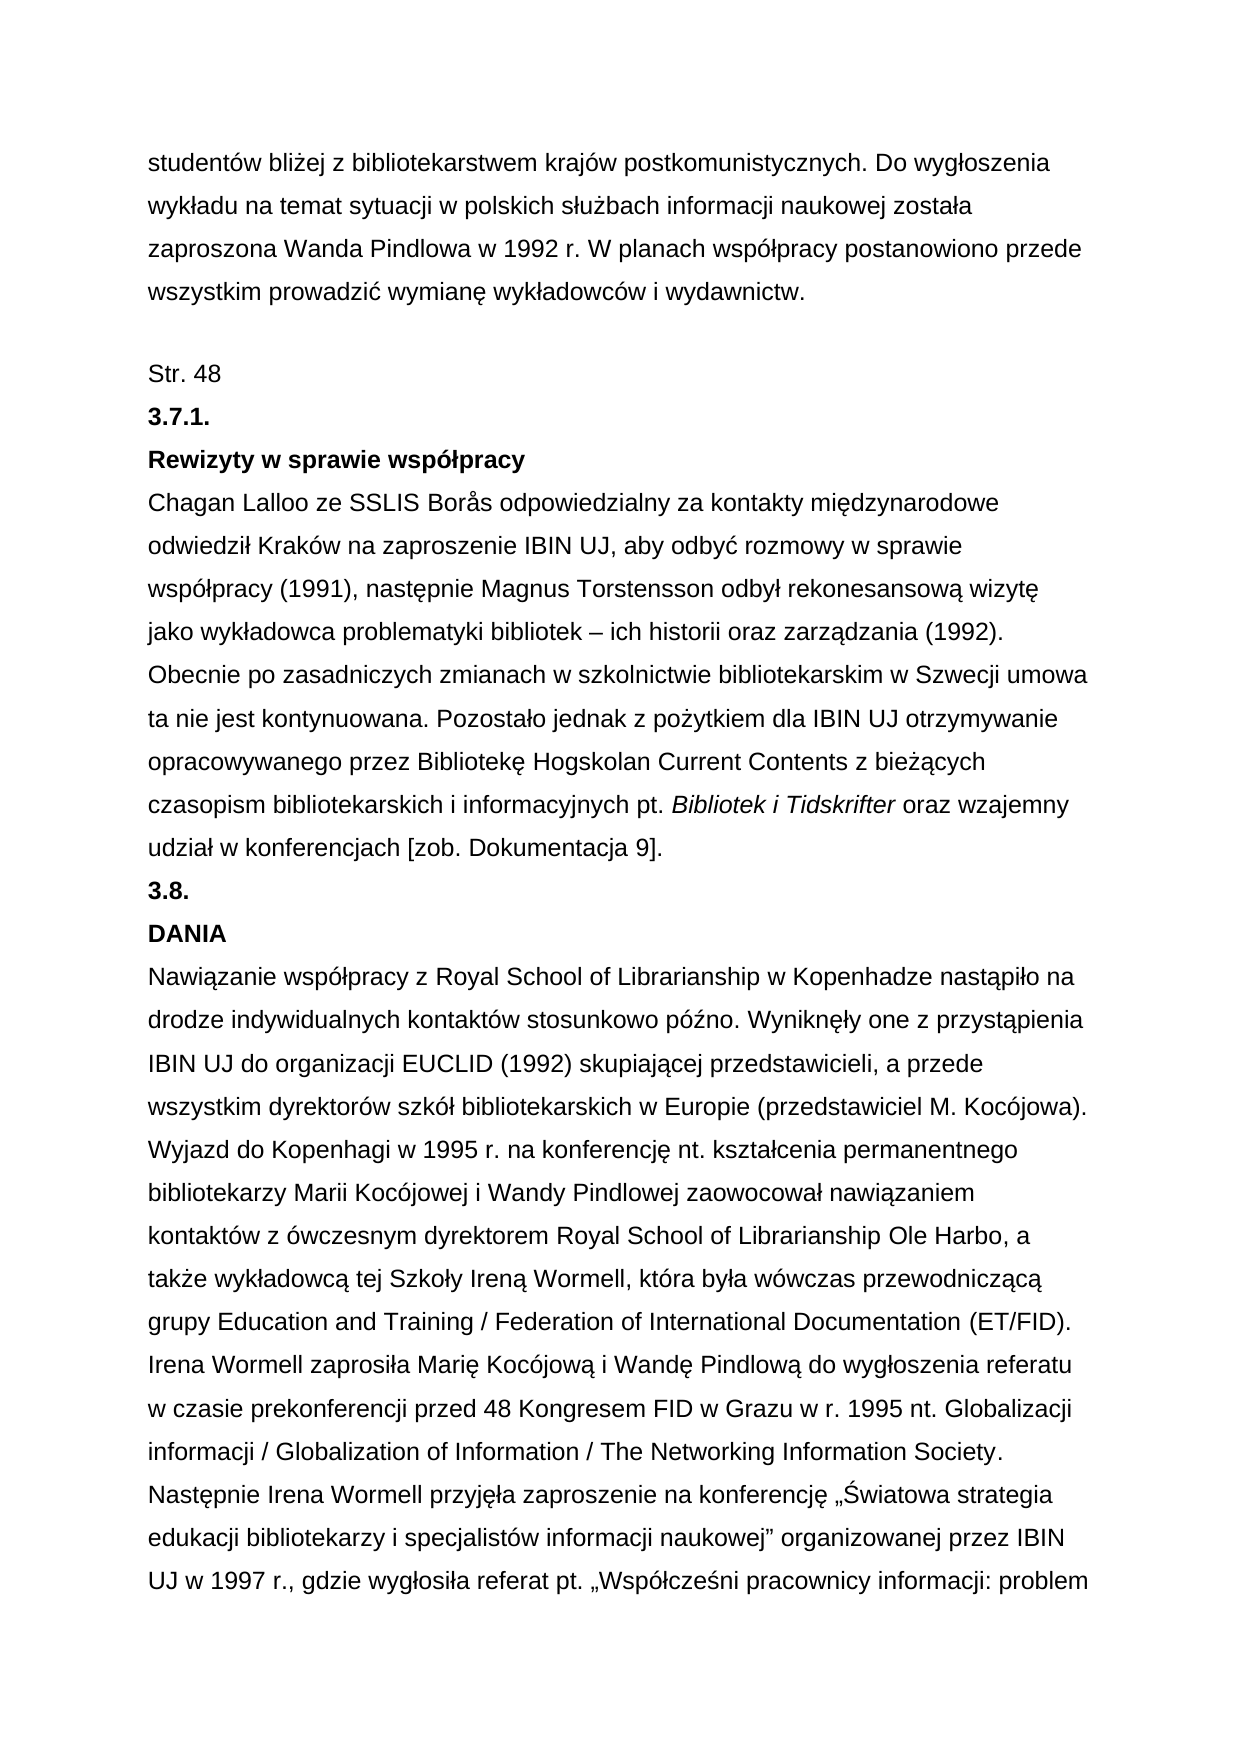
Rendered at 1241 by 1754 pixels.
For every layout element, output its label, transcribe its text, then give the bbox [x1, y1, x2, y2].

text 3.8. [148, 876, 1093, 905]
subtitle DANIA [148, 919, 1093, 948]
text Obecnie po zasadniczych zmianach w szkolnictwie bibliotekarskim w Szwecji umowa ta nie jest kontynuowana. Pozostało jednak z pożytkiem dla IBIN UJ otrzymywanie opracowywanego przez Bibliotekę Hogskolan Current Contents z bieżących czasopism bibliotekarskich i informacyjnych pt. Bibliotek i Tidskrifter oraz wzajemny udział w konferencjach [zob. Dokumentacja 9]. [148, 660, 1093, 862]
subtitle Rewizyty w sprawie współpracy [148, 445, 1093, 473]
text 3.7.1. [148, 402, 1093, 430]
text studentów bliżej z bibliotekarstwem krajów postkomunistycznych. Do wygłoszenia wykładu na temat sytuacji w polskich służbach informacji naukowej została zaproszona Wanda Pindlowa w 1992 r. W planach współpracy postanowiono przede wszystkim prowadzić wymianę wykładowców i wydawnictw. [148, 148, 1093, 306]
text Str. 48 [148, 358, 1093, 387]
text Nawiązanie współpracy z Royal School of Librarianship w Kopenhadze nastąpiło na drodze indywidualnych kontaktów stosunkowo późno. Wyniknęły one z przystąpienia IBIN UJ do organizacji EUCLID (1992) skupiającej przedstawicieli, a przede wszystkim dyrektorów szkół bibliotekarskich w Europie (przedstawiciel M. Kocójowa). Wyjazd do Kopenhagi w 1995 r. na konferencję nt. kształcenia permanentnego bibliotekarzy Marii Kocójowej i Wandy Pindlowej zaowocował nawiązaniem kontaktów z ówczesnym dyrektorem Royal School of Librarianship Ole Harbo, a także wykładowcą tej Szkoły Ireną Wormell, która była wówczas przewodniczącą grupy Education and Training / Federation of International Documentation (ET/FID). [148, 962, 1093, 1336]
text Chagan Lalloo ze SSLIS Borås odpowiedzialny za kontakty międzynarodowe odwiedził Kraków na zaproszenie IBIN UJ, aby odbyć rozmowy w sprawie współpracy (1991), następnie Magnus Torstensson odbył rekonesansową wizytę jako wykładowca problematyki bibliotek – ich historii oraz zarządzania (1992). [148, 488, 1093, 646]
text Irena Wormell zaprosiła Marię Kocójową i Wandę Pindlową do wygłoszenia referatu w czasie prekonferencji przed 48 Kongresem FID w Grazu w r. 1995 nt. Globalizacji informacji / Globalization of Information / The Networking Information Society. Następnie Irena Wormell przyjęła zaproszenie na konferencję „Światowa strategia edukacji bibliotekarzy i specjalistów informacji naukowej” organizowanej przez IBIN UJ w 1997 r., gdzie wygłosiła referat pt. „Współcześni pracownicy informacji: problem [148, 1350, 1093, 1595]
